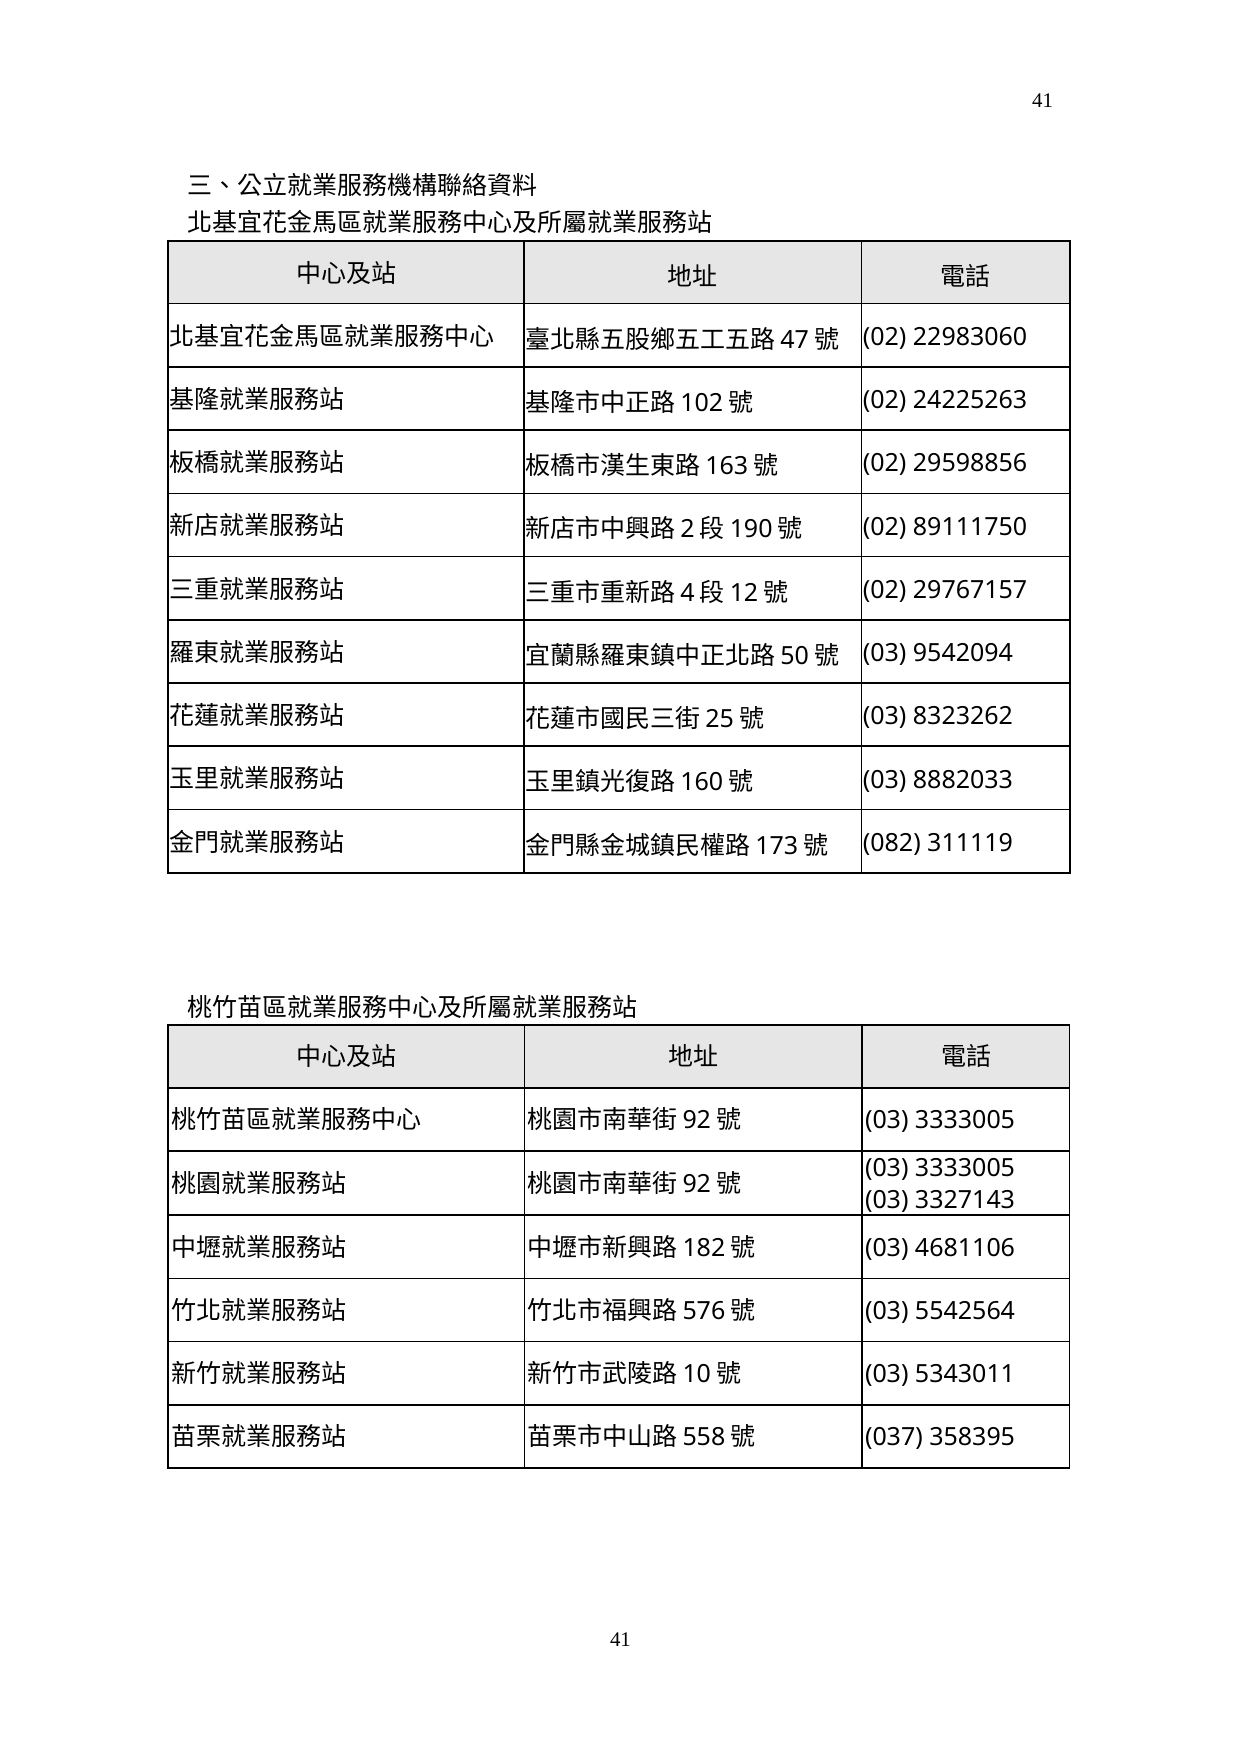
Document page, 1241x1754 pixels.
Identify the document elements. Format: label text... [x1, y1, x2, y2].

table_cell (03) 3333005 (03) 3327143 [863, 1152, 1069, 1214]
table_cell (03) 9542094 [862, 621, 1069, 682]
table_cell (03) 5343011 [863, 1342, 1069, 1404]
table_cell 桃園市南華街92號 [525, 1152, 861, 1214]
table_cell 竹北市福興路576號 [525, 1279, 861, 1341]
table_cell 板橋市漢生東路163號 [525, 431, 861, 492]
table_cell 新店就業服務站 [169, 494, 523, 556]
table_cell (02) 29767157 [862, 557, 1069, 619]
table_cell 新店市中興路2段190號 [525, 494, 861, 556]
table_cell 三重市重新路4段12號 [525, 557, 861, 619]
table_header 地址 [525, 242, 861, 303]
text 三、公立就業服務機構聯絡資料 [187, 164, 1053, 202]
table_cell 中壢市新興路182號 [525, 1216, 861, 1278]
table_cell (03) 5542564 [863, 1279, 1069, 1341]
table_cell 花蓮市國民三街25號 [525, 684, 861, 745]
table_cell 基隆就業服務站 [169, 368, 523, 429]
table_header 電話 [862, 242, 1069, 303]
table_cell 中壢就業服務站 [169, 1216, 524, 1278]
table_header 中心及站 [169, 242, 523, 303]
table_cell 桃園就業服務站 [169, 1152, 524, 1214]
table_cell 基隆市中正路102號 [525, 368, 861, 429]
table_cell 桃竹苗區就業服務中心 [169, 1089, 524, 1150]
table_cell 金門就業服務站 [169, 810, 523, 872]
table_cell 花蓮就業服務站 [169, 684, 523, 745]
table_cell 臺北縣五股鄉五工五路47號 [525, 304, 861, 366]
table_cell 新竹就業服務站 [169, 1342, 524, 1404]
table_cell 苗栗就業服務站 [169, 1406, 524, 1467]
table_cell 玉里就業服務站 [169, 747, 523, 808]
table_cell (03) 8882033 [862, 747, 1069, 808]
text 北基宜花金馬區就業服務中心及所屬就業服務站 [187, 202, 1053, 239]
table_cell 桃園市南華街92號 [525, 1089, 861, 1150]
table_header 地址 [525, 1026, 861, 1087]
table_cell 玉里鎮光復路160號 [525, 747, 861, 808]
table_cell (082) 311119 [862, 810, 1069, 872]
table_cell 三重就業服務站 [169, 557, 523, 619]
table_cell 宜蘭縣羅東鎮中正北路50號 [525, 621, 861, 682]
table_cell (02) 22983060 [862, 304, 1069, 366]
table_cell 苗栗市中山路558號 [525, 1406, 861, 1467]
table_cell (02) 89111750 [862, 494, 1069, 556]
table_header 電話 [863, 1026, 1069, 1087]
table_cell 羅東就業服務站 [169, 621, 523, 682]
table_cell 板橋就業服務站 [169, 431, 523, 492]
table_cell (02) 24225263 [862, 368, 1069, 429]
table_cell 竹北就業服務站 [169, 1279, 524, 1341]
table_cell 北基宜花金馬區就業服務中心 [169, 304, 523, 366]
table_cell (03) 3333005 [863, 1089, 1069, 1150]
table_cell 金門縣金城鎮民權路173號 [525, 810, 861, 872]
table_cell 新竹市武陵路10號 [525, 1342, 861, 1404]
table_header 中心及站 [169, 1026, 524, 1087]
table_cell (03) 8323262 [862, 684, 1069, 745]
table_cell (037) 358395 [863, 1406, 1069, 1467]
table_cell (03) 4681106 [863, 1216, 1069, 1278]
text 桃竹苗區就業服務中心及所屬就業服務站 [187, 986, 1053, 1024]
table_cell (02) 29598856 [862, 431, 1069, 492]
